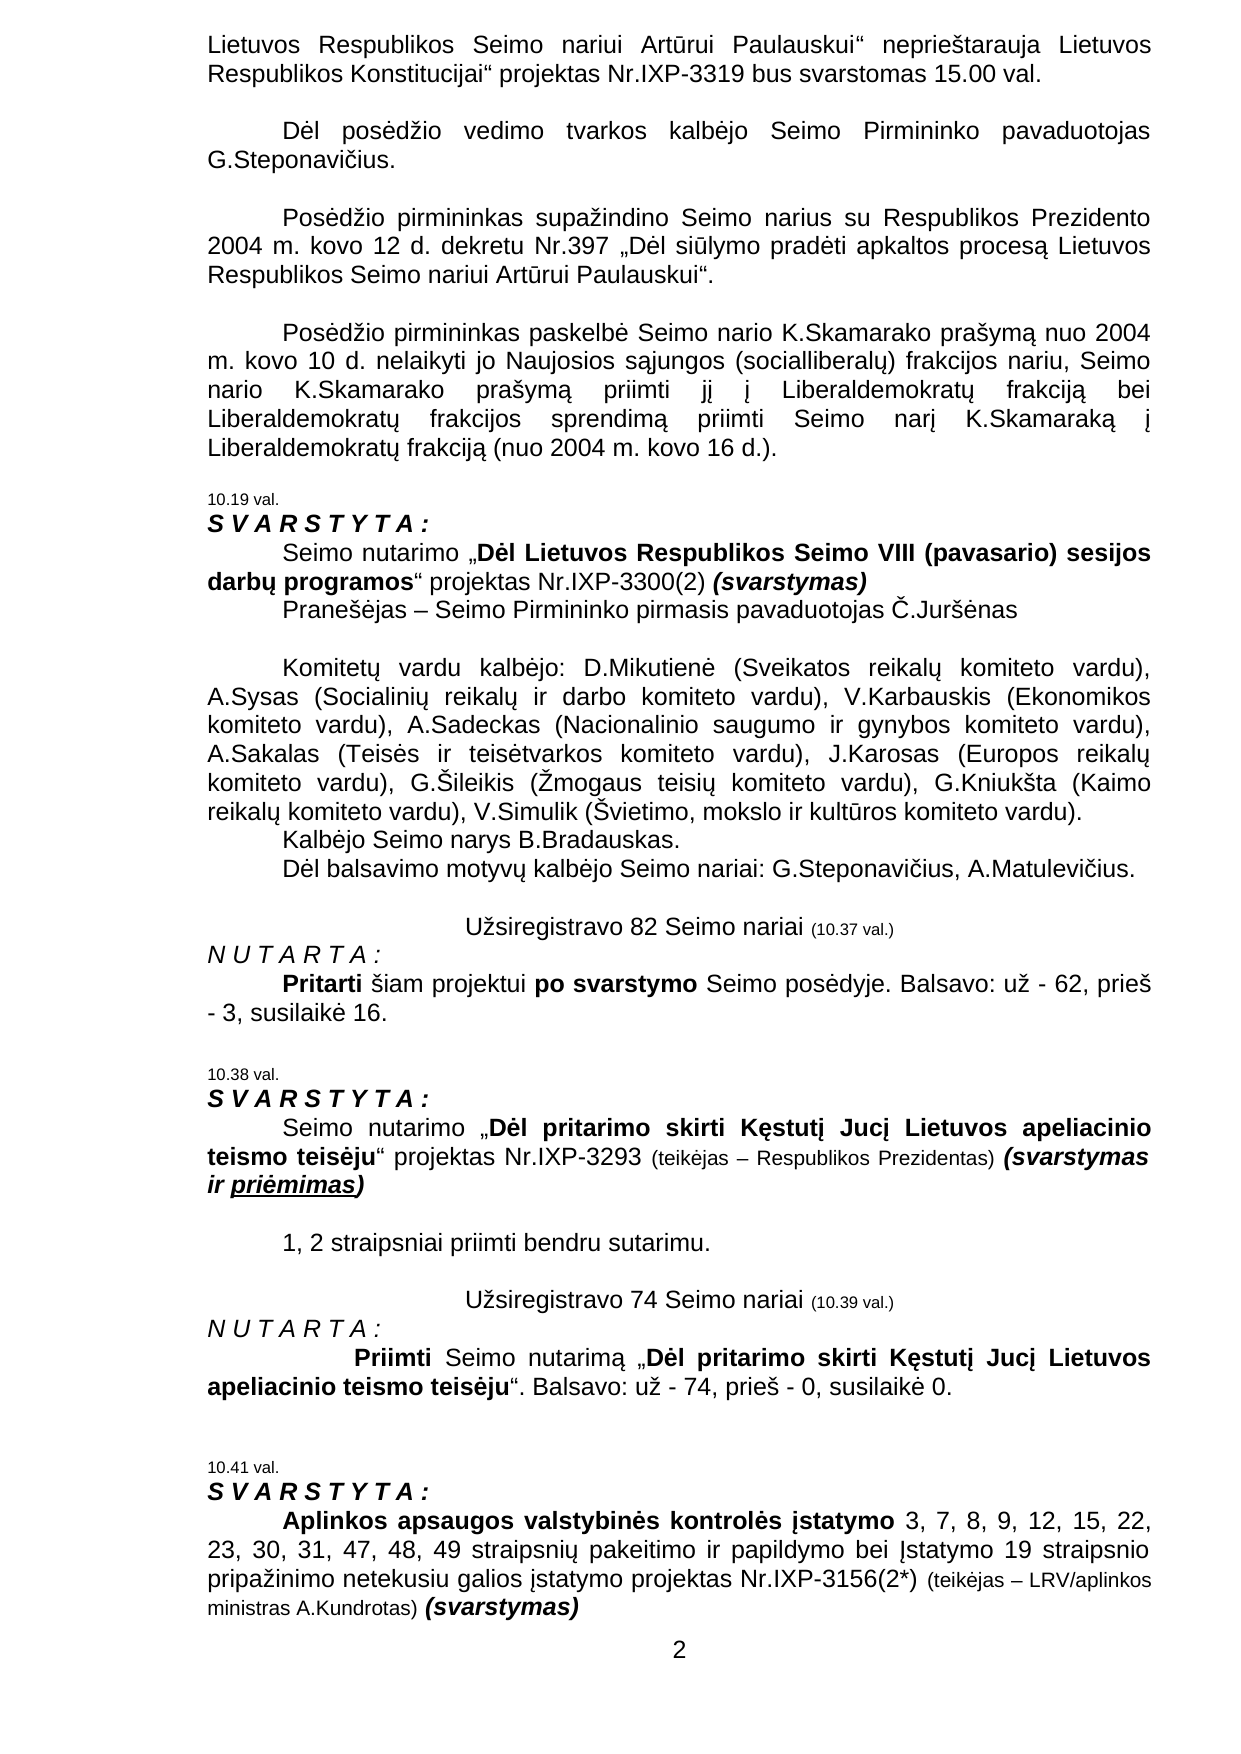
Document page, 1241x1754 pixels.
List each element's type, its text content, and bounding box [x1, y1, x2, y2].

text Posėdžio pirmininkas paskelbė Seimo nario K.Skamarako prašymą nuo 2004 m. kovo 10 d. nelaikyti jo Naujosios sąjungos (socialliberalų) frakcijos nariu, Seimo nario K.Skamarako prašymą priimti jį į Liberaldemokratų frakciją bei Liberaldemokratų frakcijos sprendimą priimti Seimo narį K.Skamaraką į Liberaldemokratų frakciją (nuo 2004 m. kovo 16 d.). [207, 317, 1152, 461]
text Užsiregistravo 74 Seimo nariai (10.39 val.) [207, 1286, 1152, 1314]
text Posėdžio pirmininkas supažindino Seimo narius su Respublikos Prezidento 2004 m. kovo 12 d. dekretu Nr.397 „Dėl siūlymo pradėti apkaltos procesą Lietuvos Respublikos Seimo nariui Artūrui Paulauskui“. [207, 202, 1152, 289]
text Priimti Seimo nutarimą „Dėl pritarimo skirti Kęstutį Jucį Lietuvos apeliacinio teismo teisėju“. Balsavo: už - 74, prieš - 0, susilaikė 0. [207, 1343, 1152, 1401]
text N U T A R T A : [207, 940, 1152, 969]
text Aplinkos apsaugos valstybinės kontrolės įstatymo 3, 7, 8, 9, 12, 15, 22, 23, 30, 31, 47, 48, 49 straipsnių pakeitimo ir papildymo bei Įstatymo 19 straipsnio pripažinimo netekusiu galios įstatymo projektas Nr.IXP-3156(2*) (teikėjas – LRV/aplinkos ministras A.Kundrotas) (svarstymas) [207, 1506, 1152, 1621]
text 10.41 val. [207, 1458, 1152, 1477]
text Komitetų vardu kalbėjo: D.Mikutienė (Sveikatos reikalų komiteto vardu), A.Sysas (Socialinių reikalų ir darbo komiteto vardu), V.Karbauskis (Ekonomikos komiteto vardu), A.Sadeckas (Nacionalinio saugumo ir gynybos komiteto vardu), A.Sakalas (Teisės ir teisėtvarkos komiteto vardu), J.Karosas (Europos reikalų komiteto vardu), G.Šileikis (Žmogaus teisių komiteto vardu), G.Kniukšta (Kaimo reikalų komiteto vardu), V.Simulik (Švietimo, mokslo ir kultūros komiteto vardu). [207, 653, 1152, 825]
text Seimo nutarimo „Dėl pritarimo skirti Kęstutį Jucį Lietuvos apeliacinio teismo teisėju“ projektas Nr.IXP-3293 (teikėjas – Respublikos Prezidentas) (svarstymas ir priėmimas) [207, 1113, 1152, 1199]
text Seimo nutarimo „Dėl Lietuvos Respublikos Seimo VIII (pavasario) sesijos darbų programos“ projektas Nr.IXP-3300(2) (svarstymas) [207, 538, 1152, 595]
text S V A R S T Y T A : [207, 1084, 1152, 1113]
text 10.38 val. [207, 1065, 1152, 1084]
text Pranešėjas – Seimo Pirmininko pirmasis pavaduotojas Č.Juršėnas [207, 595, 1152, 624]
text Kalbėjo Seimo narys B.Bradauskas. [207, 825, 1152, 854]
text Dėl balsavimo motyvų kalbėjo Seimo nariai: G.Steponavičius, A.Matulevičius. [207, 854, 1152, 883]
text Užsiregistravo 82 Seimo nariai (10.37 val.) [207, 912, 1152, 940]
text S V A R S T Y T A : [207, 1477, 1152, 1506]
text 10.19 val. [207, 490, 1152, 509]
text Lietuvos Respublikos Seimo nariui Artūrui Paulauskui“ neprieštarauja Lietuvos Respublikos Konstitucijai“ projektas Nr.IXP-3319 bus svarstomas 15.00 val. [207, 30, 1152, 87]
text S V A R S T Y T A : [207, 509, 1152, 538]
text 1, 2 straipsniai priimti bendru sutarimu. [207, 1228, 1152, 1257]
text Dėl posėdžio vedimo tvarkos kalbėjo Seimo Pirmininko pavaduotojas G.Steponavičius. [207, 116, 1152, 174]
text Pritarti šiam projektui po svarstymo Seimo posėdyje. Balsavo: už - 62, prieš - 3, susilaikė 16. [207, 969, 1152, 1027]
text N U T A R T A : [207, 1314, 1152, 1343]
